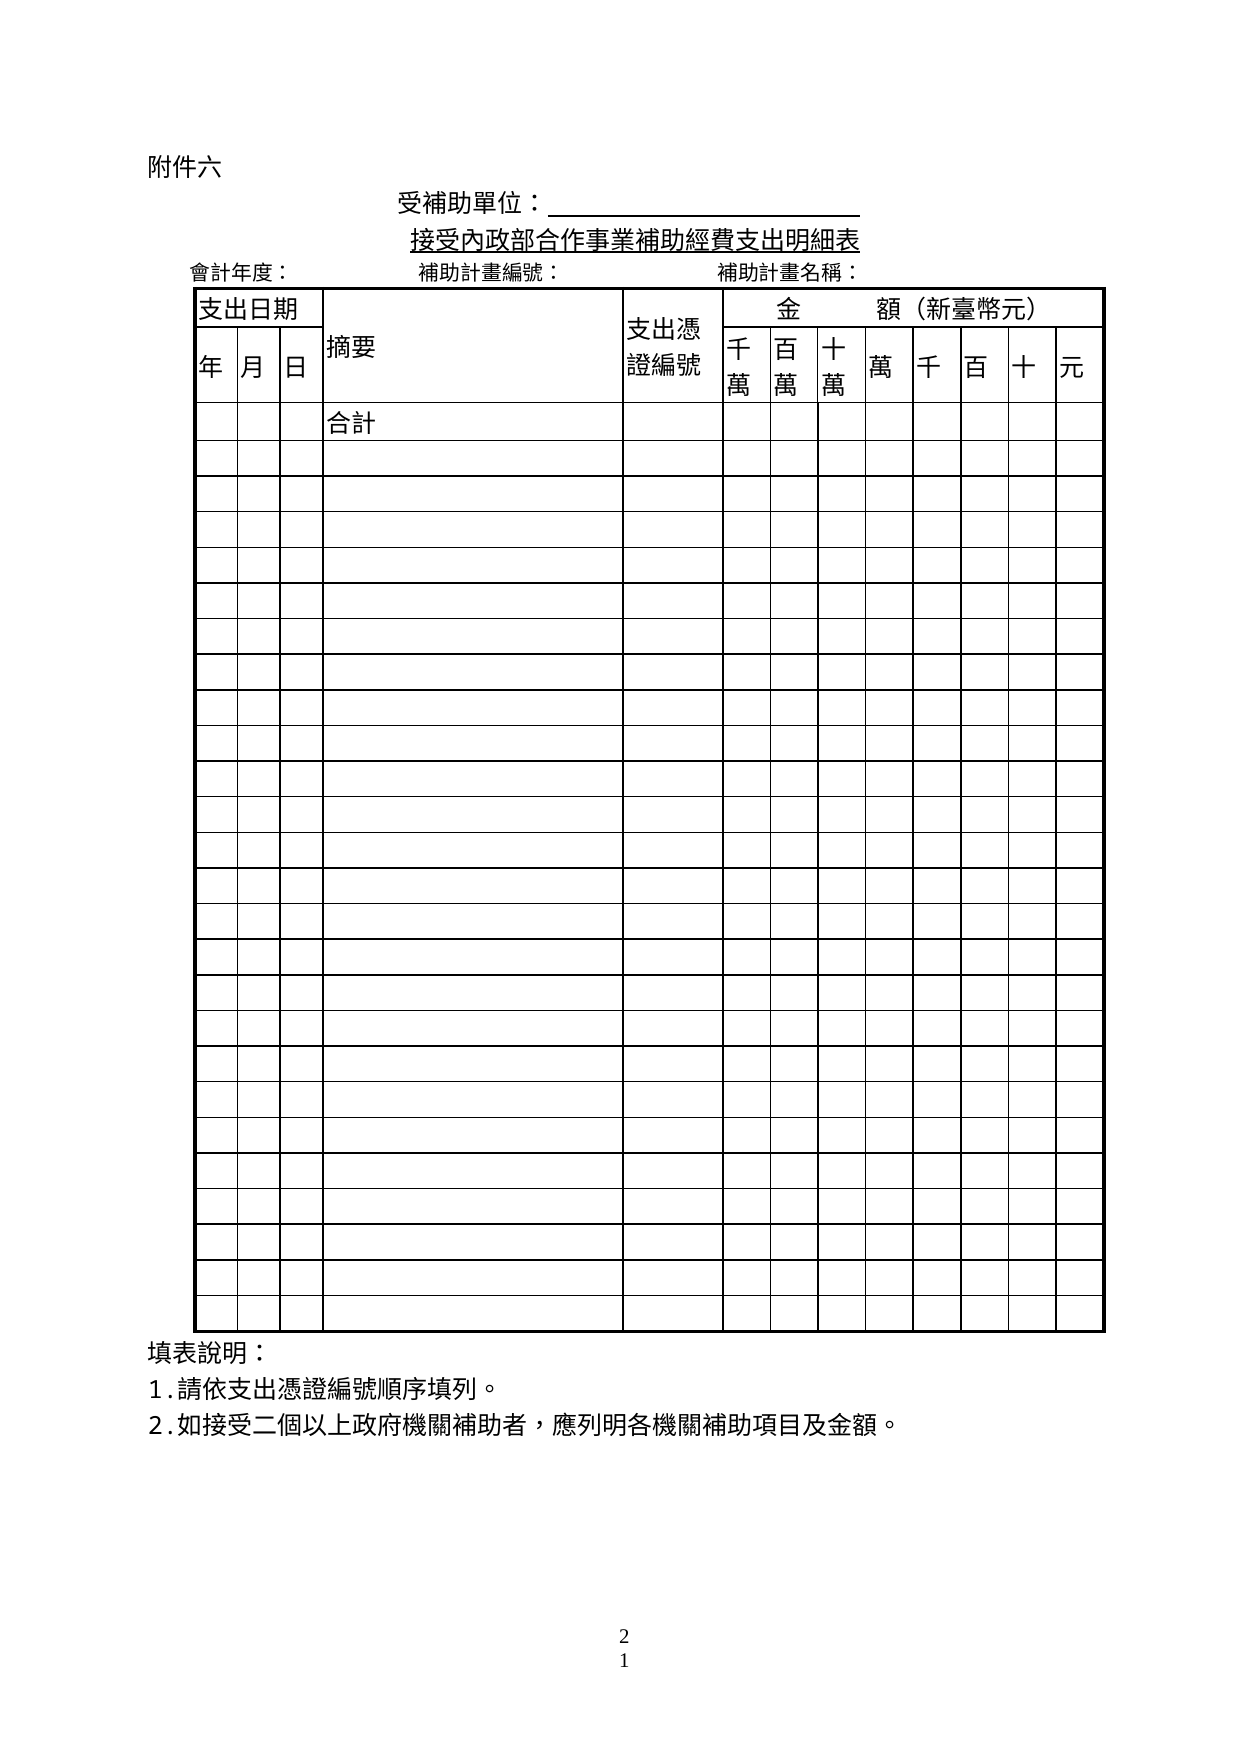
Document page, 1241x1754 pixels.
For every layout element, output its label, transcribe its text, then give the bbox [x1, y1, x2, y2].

table_cell [324, 797, 622, 831]
table_cell [819, 403, 865, 439]
table_cell 千 [914, 328, 960, 402]
table_cell [281, 976, 322, 1009]
table_cell [281, 869, 322, 903]
table_cell [1057, 1047, 1102, 1081]
table_cell [914, 833, 960, 867]
table_cell [1009, 477, 1055, 511]
table_cell [771, 1225, 817, 1259]
table_cell [819, 441, 865, 475]
table_cell [1009, 655, 1055, 689]
table_cell [962, 1189, 1008, 1223]
table_cell [238, 1047, 279, 1081]
table_cell [624, 1261, 722, 1294]
table_cell [624, 833, 722, 867]
table_cell [624, 1225, 722, 1259]
table_cell [724, 619, 770, 653]
table_cell 日 [281, 328, 322, 402]
table_cell [1009, 1225, 1055, 1259]
table_cell [238, 726, 279, 760]
table_cell [624, 584, 722, 618]
table_cell [962, 1296, 1008, 1330]
table_cell [866, 548, 912, 582]
table_cell [238, 477, 279, 511]
table_cell [819, 1082, 865, 1116]
table_cell [238, 1261, 279, 1294]
table_cell [1057, 904, 1102, 938]
table_cell [866, 1082, 912, 1116]
table_cell [819, 1011, 865, 1045]
table_cell [281, 1011, 322, 1045]
table_cell [962, 1225, 1008, 1259]
table_cell [281, 512, 322, 546]
table_cell [771, 1082, 817, 1116]
table_cell [866, 904, 912, 938]
table_cell [281, 1047, 322, 1081]
table_cell [197, 1011, 237, 1045]
table_cell [914, 441, 960, 475]
table_cell [914, 403, 960, 439]
table_cell [771, 976, 817, 1009]
table_cell [771, 833, 817, 867]
table_cell 十 [1009, 328, 1055, 402]
table_cell [281, 403, 322, 439]
table_cell [238, 512, 279, 546]
table_cell [866, 441, 912, 475]
table_cell [197, 940, 237, 974]
table_cell [724, 1047, 770, 1081]
table_cell [866, 797, 912, 831]
table_cell [962, 797, 1008, 831]
table_cell [819, 691, 865, 724]
table_cell [324, 512, 622, 546]
table_cell [962, 762, 1008, 796]
table_cell [238, 1082, 279, 1116]
table_cell [771, 1189, 817, 1223]
table_cell [1009, 1189, 1055, 1223]
table_cell [238, 762, 279, 796]
table_cell [238, 655, 279, 689]
table_cell [724, 548, 770, 582]
table_cell [324, 1011, 622, 1045]
table_cell [914, 940, 960, 974]
table_cell [1057, 1296, 1102, 1330]
table_cell [281, 619, 322, 653]
table_cell [819, 726, 865, 760]
table_cell [914, 1118, 960, 1152]
table_cell [914, 762, 960, 796]
table_cell [1009, 762, 1055, 796]
table_cell [962, 1047, 1008, 1081]
table_cell [962, 584, 1008, 618]
table_cell [1057, 403, 1102, 439]
table_cell [914, 655, 960, 689]
table_cell [1009, 691, 1055, 724]
table_cell [197, 1118, 237, 1152]
table_cell [281, 1082, 322, 1116]
table_cell [624, 619, 722, 653]
table_cell [771, 1118, 817, 1152]
table_cell [819, 1154, 865, 1188]
table_cell [1009, 1118, 1055, 1152]
table_cell [238, 1118, 279, 1152]
table_cell [238, 869, 279, 903]
table_cell [771, 619, 817, 653]
table_cell [1057, 976, 1102, 1009]
table_cell [819, 548, 865, 582]
table_cell [1009, 833, 1055, 867]
table_cell [1057, 940, 1102, 974]
table_cell [281, 1296, 322, 1330]
text 受補助單位： [385, 184, 1092, 220]
table_cell [281, 441, 322, 475]
table_cell [1009, 940, 1055, 974]
table_cell [281, 904, 322, 938]
table_cell [281, 584, 322, 618]
table_cell [866, 403, 912, 439]
table_cell [724, 655, 770, 689]
table_cell [624, 477, 722, 511]
table_cell [324, 762, 622, 796]
table_cell [914, 1154, 960, 1188]
table_cell [197, 797, 237, 831]
table_cell [197, 976, 237, 1009]
table_cell [914, 1047, 960, 1081]
table_cell [724, 1296, 770, 1330]
table_cell [238, 619, 279, 653]
table_cell [771, 1154, 817, 1188]
table_cell [197, 1225, 237, 1259]
table_cell [324, 1225, 622, 1259]
table_cell [238, 403, 279, 439]
table_cell [914, 1225, 960, 1259]
table_cell [1009, 1047, 1055, 1081]
table_cell [324, 940, 622, 974]
table_cell [324, 548, 622, 582]
table_cell [866, 619, 912, 653]
table_cell [1057, 1118, 1102, 1152]
table_cell [771, 548, 817, 582]
table_cell [914, 512, 960, 546]
table_cell [724, 833, 770, 867]
table_cell [819, 940, 865, 974]
table_cell [324, 1189, 622, 1223]
table_cell 百萬 [771, 328, 817, 402]
table_cell [624, 691, 722, 724]
table_cell [771, 512, 817, 546]
table_cell [197, 762, 237, 796]
table_cell [819, 1118, 865, 1152]
table_cell [324, 619, 622, 653]
table_cell [324, 1296, 622, 1330]
text 附件六 [148, 148, 1092, 184]
table_cell [771, 797, 817, 831]
table_cell [238, 976, 279, 1009]
table_cell [914, 619, 960, 653]
table_cell [771, 904, 817, 938]
table_cell [866, 762, 912, 796]
table_cell [281, 762, 322, 796]
table_cell [281, 691, 322, 724]
table_cell [624, 762, 722, 796]
table_cell [624, 441, 722, 475]
table_cell [197, 726, 237, 760]
table_cell [197, 548, 237, 582]
table_cell [962, 1082, 1008, 1116]
table_cell [962, 976, 1008, 1009]
table_cell [281, 1118, 322, 1152]
table_cell [1057, 1189, 1102, 1223]
table_cell [1057, 548, 1102, 582]
table_cell [771, 1296, 817, 1330]
table_cell [1009, 1261, 1055, 1294]
table_cell [866, 976, 912, 1009]
table_cell [819, 976, 865, 1009]
table_cell [914, 869, 960, 903]
table_cell [771, 403, 817, 439]
table_cell [771, 584, 817, 618]
table_cell [1057, 441, 1102, 475]
table_cell [624, 1189, 722, 1223]
table_header 金 額（新臺幣元） [724, 290, 1102, 326]
table_cell [819, 1047, 865, 1081]
table_cell [624, 655, 722, 689]
table_cell [324, 869, 622, 903]
table_cell [1057, 512, 1102, 546]
table_cell [197, 441, 237, 475]
table_cell [819, 904, 865, 938]
table_cell [197, 691, 237, 724]
table_cell [724, 512, 770, 546]
table_cell [281, 797, 322, 831]
table_cell [197, 655, 237, 689]
table_cell [1009, 584, 1055, 618]
table_cell [914, 1011, 960, 1045]
table_cell [914, 691, 960, 724]
table_cell [866, 869, 912, 903]
table_cell [819, 619, 865, 653]
table_cell [771, 940, 817, 974]
table_cell 十萬 [818, 328, 865, 402]
table_cell [724, 1154, 770, 1188]
table_cell [281, 548, 322, 582]
table_cell [819, 869, 865, 903]
table_cell [724, 940, 770, 974]
table_cell [281, 726, 322, 760]
table_cell [914, 976, 960, 1009]
table_cell [724, 584, 770, 618]
table_cell [324, 1118, 622, 1152]
table_cell [962, 1154, 1008, 1188]
text 接受內政部合作事業補助經費支出明細表 [385, 220, 1092, 256]
table_cell [324, 1154, 622, 1188]
table_cell [197, 1296, 237, 1330]
table_cell [866, 940, 912, 974]
table_cell [771, 869, 817, 903]
table_cell [866, 1296, 912, 1330]
table_cell [914, 1082, 960, 1116]
table_cell 百 [962, 328, 1008, 402]
table_cell [819, 762, 865, 796]
table_cell [1009, 1082, 1055, 1116]
table_cell [1009, 403, 1055, 439]
table_cell [624, 1154, 722, 1188]
table_cell [771, 762, 817, 796]
table_cell [1057, 797, 1102, 831]
table_cell [1009, 797, 1055, 831]
table_cell [624, 869, 722, 903]
table_cell [866, 1189, 912, 1223]
table_cell [724, 797, 770, 831]
table_cell [866, 584, 912, 618]
table_cell [1057, 1011, 1102, 1045]
table_cell [238, 1011, 279, 1045]
table_cell [724, 477, 770, 511]
table_cell [724, 976, 770, 1009]
table_cell [281, 477, 322, 511]
table_cell [771, 1011, 817, 1045]
table_cell [324, 655, 622, 689]
table_cell [1057, 691, 1102, 724]
table_cell 萬 [866, 328, 912, 402]
table_cell [914, 477, 960, 511]
table_cell [962, 548, 1008, 582]
table_cell [724, 1011, 770, 1045]
table_cell [1009, 976, 1055, 1009]
table_cell [281, 940, 322, 974]
table_cell [1009, 441, 1055, 475]
table_cell [962, 512, 1008, 546]
table_cell [724, 869, 770, 903]
table_cell [1009, 619, 1055, 653]
table_cell [914, 904, 960, 938]
table_cell [197, 1261, 237, 1294]
table_cell [197, 833, 237, 867]
text 1.請依支出憑證編號順序填列。 [148, 1369, 1092, 1406]
table_cell [819, 797, 865, 831]
table_header 摘要 [324, 290, 622, 402]
table_cell [724, 726, 770, 760]
table_cell [962, 833, 1008, 867]
table_cell [962, 477, 1008, 511]
table_cell [624, 512, 722, 546]
table_cell [962, 1118, 1008, 1152]
table_cell [866, 477, 912, 511]
table_cell [281, 1261, 322, 1294]
table_cell [238, 1225, 279, 1259]
table_cell [1057, 1225, 1102, 1259]
table_cell [324, 1047, 622, 1081]
table_cell [624, 548, 722, 582]
table_cell [1057, 762, 1102, 796]
table_cell [324, 833, 622, 867]
table_cell [962, 691, 1008, 724]
table_cell [324, 976, 622, 1009]
table_cell [624, 797, 722, 831]
table_cell [624, 976, 722, 1009]
table_cell [819, 833, 865, 867]
table_cell [866, 1225, 912, 1259]
table_cell [238, 548, 279, 582]
table_cell [1009, 548, 1055, 582]
table_cell [724, 1189, 770, 1223]
table_cell [324, 904, 622, 938]
table_cell [197, 1154, 237, 1188]
table_cell [1057, 833, 1102, 867]
table_cell [771, 477, 817, 511]
table_cell [624, 1082, 722, 1116]
table_cell [962, 403, 1008, 439]
table_cell [624, 1011, 722, 1045]
text 會計年度： 補助計畫編號： 補助計畫名稱： [148, 256, 1092, 287]
table_cell [1009, 1011, 1055, 1045]
table_cell [819, 477, 865, 511]
text 填表說明： [148, 1333, 1092, 1369]
table_cell [197, 1189, 237, 1223]
table_cell [914, 726, 960, 760]
table_cell [624, 904, 722, 938]
text 2.如接受二個以上政府機關補助者，應列明各機關補助項目及金額。 [148, 1406, 1092, 1442]
table_cell [819, 512, 865, 546]
table_cell [962, 441, 1008, 475]
table_cell [819, 584, 865, 618]
table_cell [819, 655, 865, 689]
table_cell [281, 833, 322, 867]
table_cell [238, 441, 279, 475]
table_header 支出日期 [197, 290, 322, 326]
table_cell [1009, 1154, 1055, 1188]
table_cell [962, 1261, 1008, 1294]
table_cell [624, 940, 722, 974]
table_cell [771, 441, 817, 475]
table_cell [771, 1261, 817, 1294]
table_cell [1057, 584, 1102, 618]
table_cell [724, 403, 770, 439]
table_cell [962, 904, 1008, 938]
table_cell [866, 726, 912, 760]
table_cell [238, 691, 279, 724]
table_cell [238, 1296, 279, 1330]
table_cell [197, 512, 237, 546]
table_cell [962, 655, 1008, 689]
table_cell [624, 1118, 722, 1152]
table_cell [724, 1082, 770, 1116]
table_cell [1057, 477, 1102, 511]
table_header 支出憑證編號 [624, 290, 722, 402]
table_cell [771, 691, 817, 724]
table_cell [324, 584, 622, 618]
table_cell [324, 1082, 622, 1116]
table_cell [866, 1154, 912, 1188]
table_cell [914, 1189, 960, 1223]
table_cell [1009, 869, 1055, 903]
table_cell [724, 1225, 770, 1259]
table_cell [914, 797, 960, 831]
table_cell [1057, 619, 1102, 653]
table_cell [624, 403, 722, 439]
table_cell [1057, 726, 1102, 760]
table_cell [624, 726, 722, 760]
table_cell [238, 797, 279, 831]
table_cell [281, 1189, 322, 1223]
table_cell [238, 1189, 279, 1223]
table_cell [724, 691, 770, 724]
table_cell [324, 691, 622, 724]
table_cell [197, 1047, 237, 1081]
table_cell [819, 1225, 865, 1259]
table_cell [866, 1118, 912, 1152]
table_cell [197, 1082, 237, 1116]
table_cell [281, 655, 322, 689]
table_cell [281, 1225, 322, 1259]
table_cell [914, 1261, 960, 1294]
table_cell [914, 548, 960, 582]
table_cell [771, 726, 817, 760]
table_cell [866, 691, 912, 724]
table_cell [238, 1154, 279, 1188]
table_cell [866, 512, 912, 546]
table_cell [962, 940, 1008, 974]
table_cell [724, 904, 770, 938]
table_cell [1009, 904, 1055, 938]
table_cell [1057, 655, 1102, 689]
table_cell [819, 1189, 865, 1223]
table_cell [819, 1261, 865, 1294]
table_cell [819, 1296, 865, 1330]
table_cell [624, 1047, 722, 1081]
table_cell [866, 1011, 912, 1045]
table_cell [1009, 726, 1055, 760]
table_cell [1009, 512, 1055, 546]
table_cell [324, 726, 622, 760]
table_cell [866, 1047, 912, 1081]
table_cell [238, 584, 279, 618]
table_cell [914, 1296, 960, 1330]
table_cell [866, 1261, 912, 1294]
table_cell [197, 869, 237, 903]
table_cell [724, 762, 770, 796]
table_cell [197, 584, 237, 618]
table_cell [238, 833, 279, 867]
table_cell [724, 1261, 770, 1294]
table_cell [197, 477, 237, 511]
table_cell [197, 403, 237, 439]
table_cell [324, 1261, 622, 1294]
table_cell [771, 1047, 817, 1081]
table_cell [197, 619, 237, 653]
table_cell [962, 619, 1008, 653]
table_cell [1057, 869, 1102, 903]
table_cell [624, 1296, 722, 1330]
table_cell 年 [197, 328, 237, 402]
table_cell [1009, 1296, 1055, 1330]
table_cell [1057, 1082, 1102, 1116]
table_cell [238, 904, 279, 938]
table_cell [197, 904, 237, 938]
table_cell [914, 584, 960, 618]
table_cell [1057, 1154, 1102, 1188]
table_cell [771, 655, 817, 689]
table_cell [1057, 1261, 1102, 1294]
table_cell [962, 869, 1008, 903]
table_cell 千萬 [724, 328, 770, 402]
table_cell [866, 655, 912, 689]
table_cell [238, 940, 279, 974]
table_cell [724, 441, 770, 475]
table_cell [962, 1011, 1008, 1045]
table_cell 月 [238, 328, 279, 402]
table_cell [866, 833, 912, 867]
table_cell 元 [1057, 328, 1102, 402]
table_cell [724, 1118, 770, 1152]
table_cell [324, 441, 622, 475]
table_cell 合計 [324, 403, 622, 439]
table_cell [962, 726, 1008, 760]
table_cell [324, 477, 622, 511]
table_cell [281, 1154, 322, 1188]
